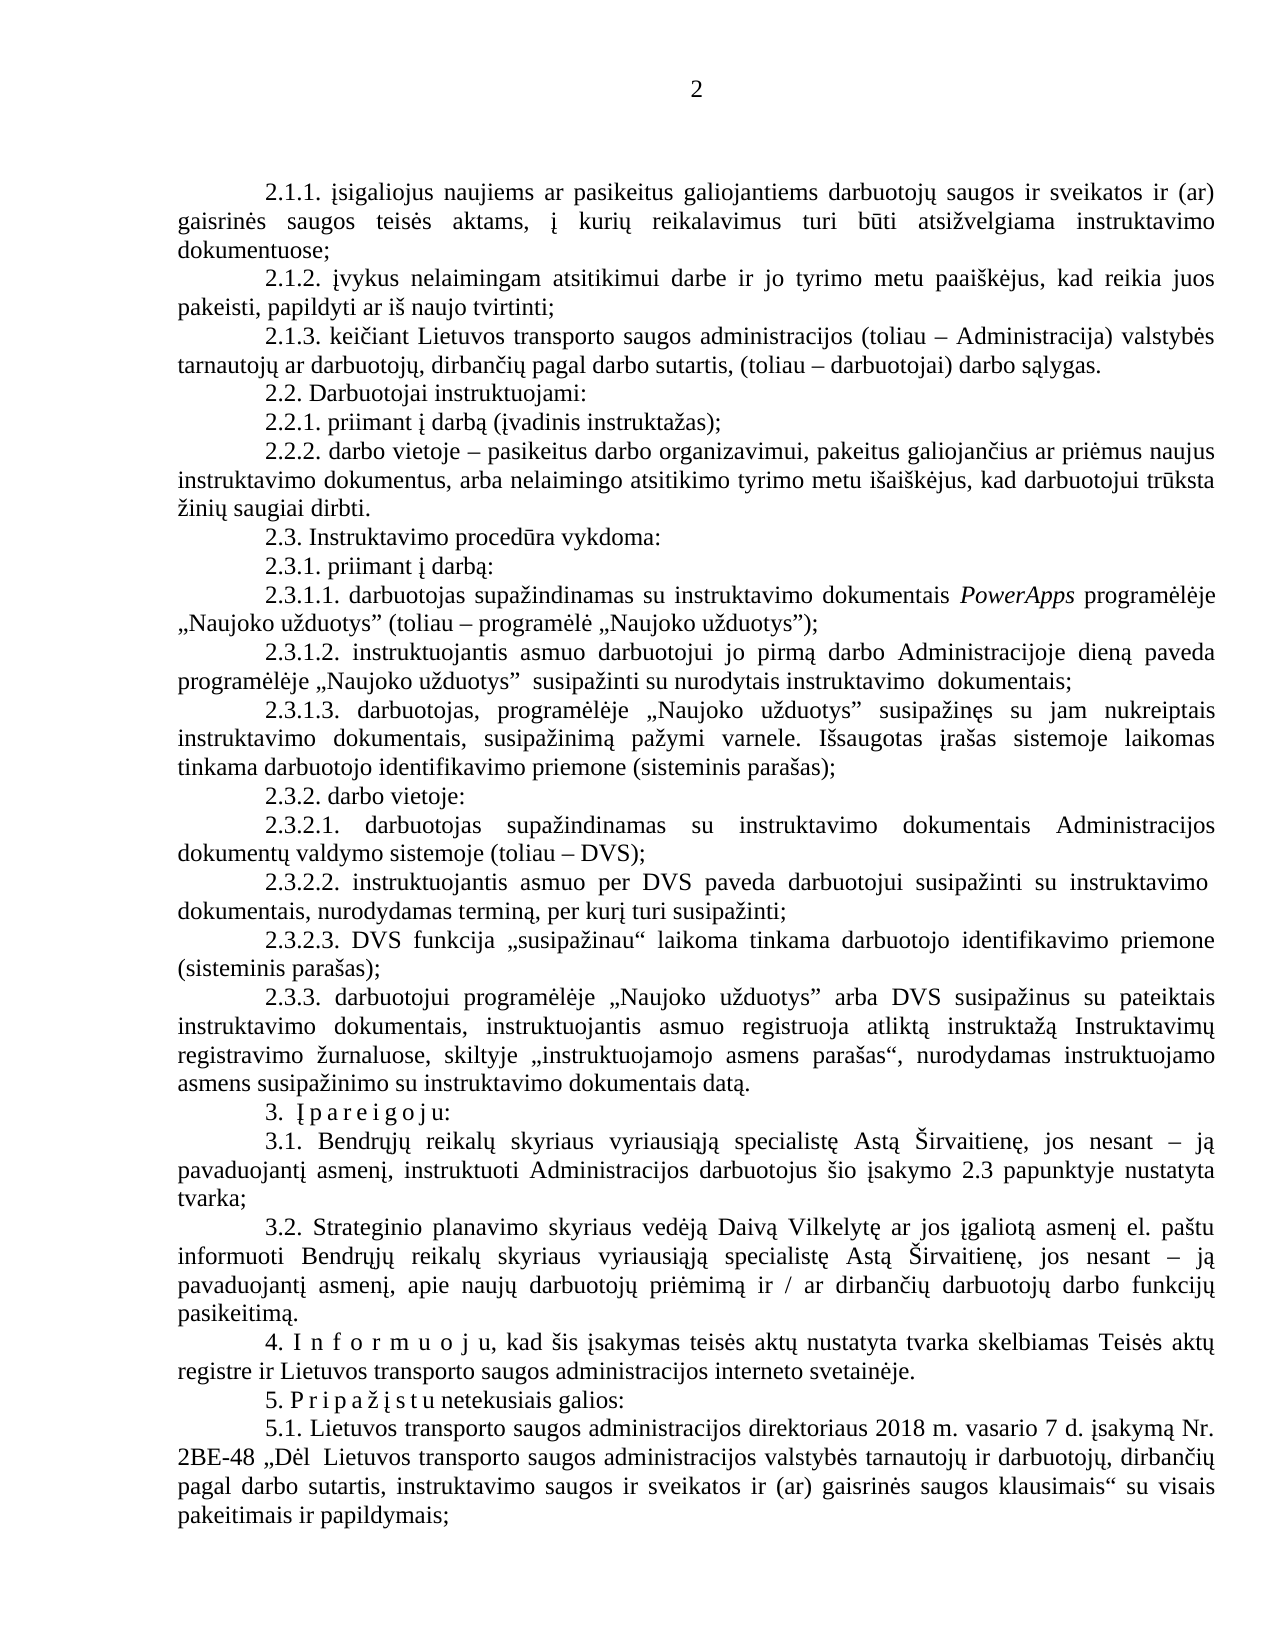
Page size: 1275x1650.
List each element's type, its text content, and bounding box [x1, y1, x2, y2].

text 2.2. Darbuotojai instruktuojami: [177, 378, 1216, 407]
text 2.2.2. darbo vietoje – pasikeitus darbo organizavimui, pakeitus galiojančius ar priėmus naujus instruktavimo dokumentus, arba nelaimingo atsitikimo tyrimo metu išaiškėjus, kad darbuotojui trūksta žinių saugiai dirbti. [177, 436, 1216, 522]
text 5.1. Lietuvos transporto saugos administracijos direktoriaus 2018 m. vasario 7 d. įsakymą Nr. 2BE-48 „Dėl Lietuvos transporto saugos administracijos valstybės tarnautojų ir darbuotojų, dirbančių pagal darbo sutartis, instruktavimo saugos ir sveikatos ir (ar) gaisrinės saugos klausimais“ su visais pakeitimais ir papildymais; [177, 1413, 1216, 1528]
text 2.1.1. įsigaliojus naujiems ar pasikeitus galiojantiems darbuotojų saugos ir sveikatos ir (ar) gaisrinės saugos teisės aktams, į kurių reikalavimus turi būti atsižvelgiama instruktavimo dokumentuose; [177, 177, 1216, 263]
text 3.1. Bendrųjų reikalų skyriaus vyriausiąją specialistę Astą Širvaitienę, jos nesant – ją pavaduojantį asmenį, instruktuoti Administracijos darbuotojus šio įsakymo 2.3 papunktyje nustatyta tvarka; [177, 1126, 1216, 1212]
text 2.3.3. darbuotojui programėlėje „Naujoko užduotys” arba DVS susipažinus su pateiktais instruktavimo dokumentais, instruktuojantis asmuo registruoja atliktą instruktažą Instruktavimų registravimo žurnaluose, skiltyje „instruktuojamojo asmens parašas“, nurodydamas instruktuojamo asmens susipažinimo su instruktavimo dokumentais datą. [177, 982, 1216, 1097]
text 5. P r i p a ž į s t u netekusiais galios: [177, 1385, 1216, 1413]
text 2.3.2.2. instruktuojantis asmuo per DVS paveda darbuotojui susipažinti su instruktavimo dokumentais, nurodydamas terminą, per kurį turi susipažinti; [177, 867, 1216, 925]
text 2.1.2. įvykus nelaimingam atsitikimui darbe ir jo tyrimo metu paaiškėjus, kad reikia juos pakeisti, papildyti ar iš naujo tvirtinti; [177, 263, 1216, 321]
text 3. Į p a r e i g o j u: [177, 1097, 1216, 1126]
text 2.3.2.1. darbuotojas supažindinamas su instruktavimo dokumentais Administracijos dokumentų valdymo sistemoje (toliau – DVS); [177, 810, 1216, 867]
text 2.3.1. priimant į darbą: [177, 551, 1216, 580]
text 2.3.2.3. DVS funkcija „susipažinau“ laikoma tinkama darbuotojo identifikavimo priemone (sisteminis parašas); [177, 925, 1216, 982]
text 2.2.1. priimant į darbą (įvadinis instruktažas); [177, 407, 1216, 436]
text 2.1.3. keičiant Lietuvos transporto saugos administracijos (toliau – Administracija) valstybės tarnautojų ar darbuotojų, dirbančių pagal darbo sutartis, (toliau – darbuotojai) darbo sąlygas. [177, 321, 1216, 378]
text 4. I n f o r m u o j u, kad šis įsakymas teisės aktų nustatyta tvarka skelbiamas Teisės aktų registre ir Lietuvos transporto saugos administracijos interneto svetainėje. [177, 1327, 1216, 1385]
text 3.2. Strateginio planavimo skyriaus vedėją Daivą Vilkelytę ar jos įgaliotą asmenį el. paštu informuoti Bendrųjų reikalų skyriaus vyriausiąją specialistę Astą Širvaitienę, jos nesant – ją pavaduojantį asmenį, apie naujų darbuotojų priėmimą ir / ar dirbančių darbuotojų darbo funkcijų pasikeitimą. [177, 1212, 1216, 1327]
text 2.3. Instruktavimo procedūra vykdoma: [177, 522, 1216, 551]
text 2.3.1.1. darbuotojas supažindinamas su instruktavimo dokumentais PowerApps programėlėje „Naujoko užduotys” (toliau – programėlė „Naujoko užduotys”); [177, 580, 1216, 637]
text 2.3.1.3. darbuotojas, programėlėje „Naujoko užduotys” susipažinęs su jam nukreiptais instruktavimo dokumentais, susipažinimą pažymi varnele. Išsaugotas įrašas sistemoje laikomas tinkama darbuotojo identifikavimo priemone (sisteminis parašas); [177, 695, 1216, 781]
text 2.3.1.2. instruktuojantis asmuo darbuotojui jo pirmą darbo Administracijoje dieną paveda programėlėje „Naujoko užduotys” susipažinti su nurodytais instruktavimo dokumentais; [177, 637, 1216, 695]
text 2.3.2. darbo vietoje: [177, 781, 1216, 810]
